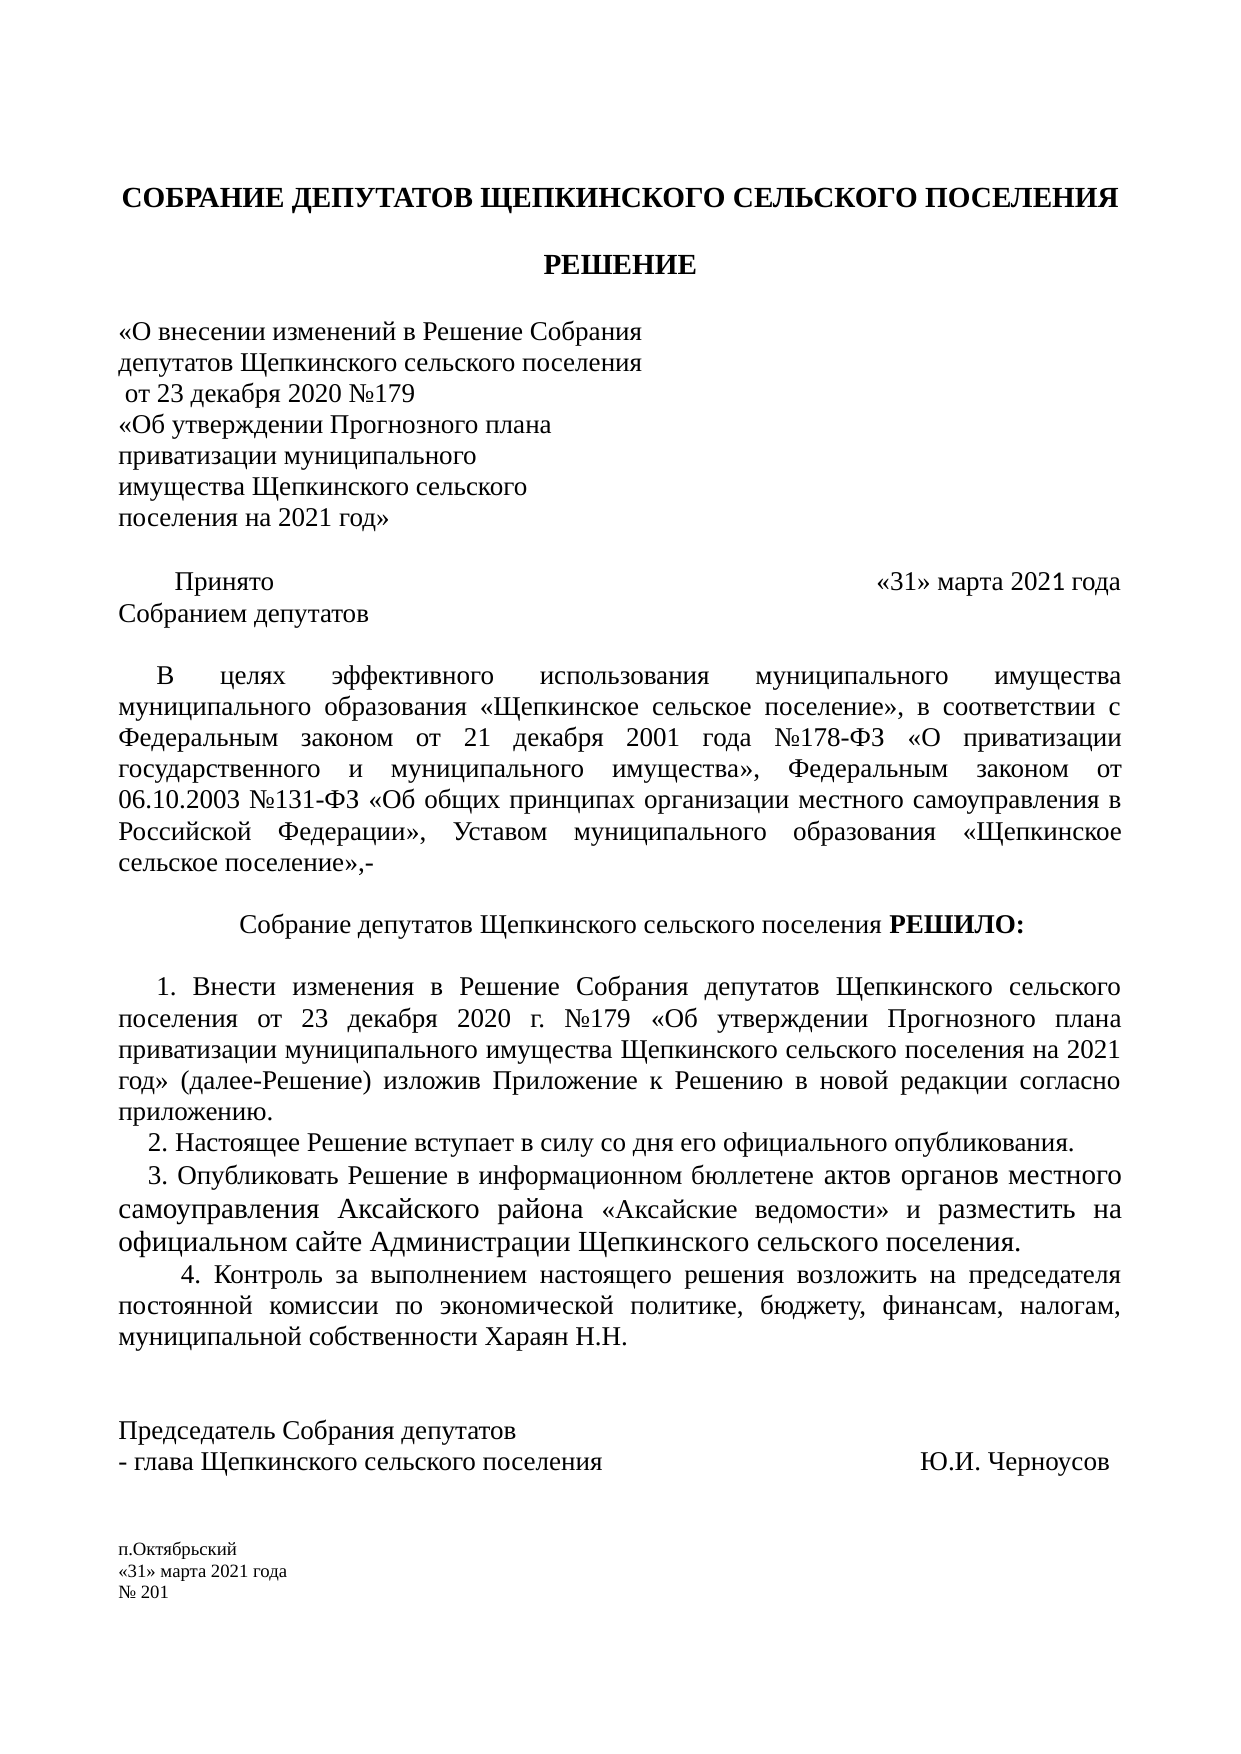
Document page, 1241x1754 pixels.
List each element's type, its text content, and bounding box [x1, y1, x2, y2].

text № 201 [118, 1581, 1122, 1603]
text 4. Контроль за выполнением настоящего решения возложить на председателя постоянной комиссии по экономической политике, бюджету, финансам, налогам, муниципальной собственности Хараян Н.Н. [118, 1258, 1122, 1351]
text депутатов Щепкинского сельского поселения [118, 346, 1122, 377]
text «О внесении изменений в Решение Собрания [118, 314, 1122, 346]
text от 23 декабря 2020 №179 [118, 377, 1122, 408]
text п.Октябрьский [118, 1538, 1122, 1560]
text поселения на 2021 год» [118, 501, 1122, 533]
text - глава Щепкинского сельского поселения Ю.И. Черноусов [118, 1445, 1122, 1476]
text 1. Внести изменения в Решение Собрания депутатов Щепкинского сельского поселения от 23 декабря 2020 г. №179 «Об утверждении Прогнозного плана приватизации муниципального имущества Щепкинского сельского поселения на 2021 год» (далее-Решение) изложив Приложение к Решению в новой редакции согласно приложению. [118, 971, 1122, 1126]
text СОБРАНИЕ ДЕПУТАТОВ ЩЕПКИНСКОГО СЕЛЬСКОГО ПОСЕЛЕНИЯ [118, 180, 1122, 214]
text Принято «31» марта 2021 года [118, 564, 1122, 597]
text приватизации муниципального [118, 439, 1122, 470]
text «Об утверждении Прогнозного плана [118, 408, 1122, 439]
text Председатель Собрания депутатов [118, 1414, 1122, 1445]
text имущества Щепкинского сельского [118, 470, 1122, 501]
text В целях эффективного использования муниципального имущества муниципального образования «Щепкинское сельское поселение», в соответствии с Федеральным законом от 21 декабря 2001 года №178-ФЗ «О приватизации государственного и муниципального имущества», Федеральным законом от 06.10.2003 №131-ФЗ «Об общих принципах организации местного самоуправления в Российской Федерации», Уставом муниципального образования «Щепкинское сельское поселение»,- [118, 659, 1122, 877]
text Собрание депутатов Щепкинского сельского поселения РЕШИЛО: [118, 908, 1108, 939]
text 2. Настоящее Решение вступает в силу со дня его официального опубликования. [118, 1126, 1122, 1157]
text «31» марта 2021 года [118, 1560, 1122, 1581]
text 3. Опубликовать Решение в информационном бюллетене актов органов местного самоуправления Аксайского района «Аксайские ведомости» и разместить на официальном сайте Администрации Щепкинского сельского поселения. [118, 1157, 1122, 1258]
text РЕШЕНИЕ [118, 247, 1122, 281]
text Собранием депутатов [118, 597, 1122, 628]
